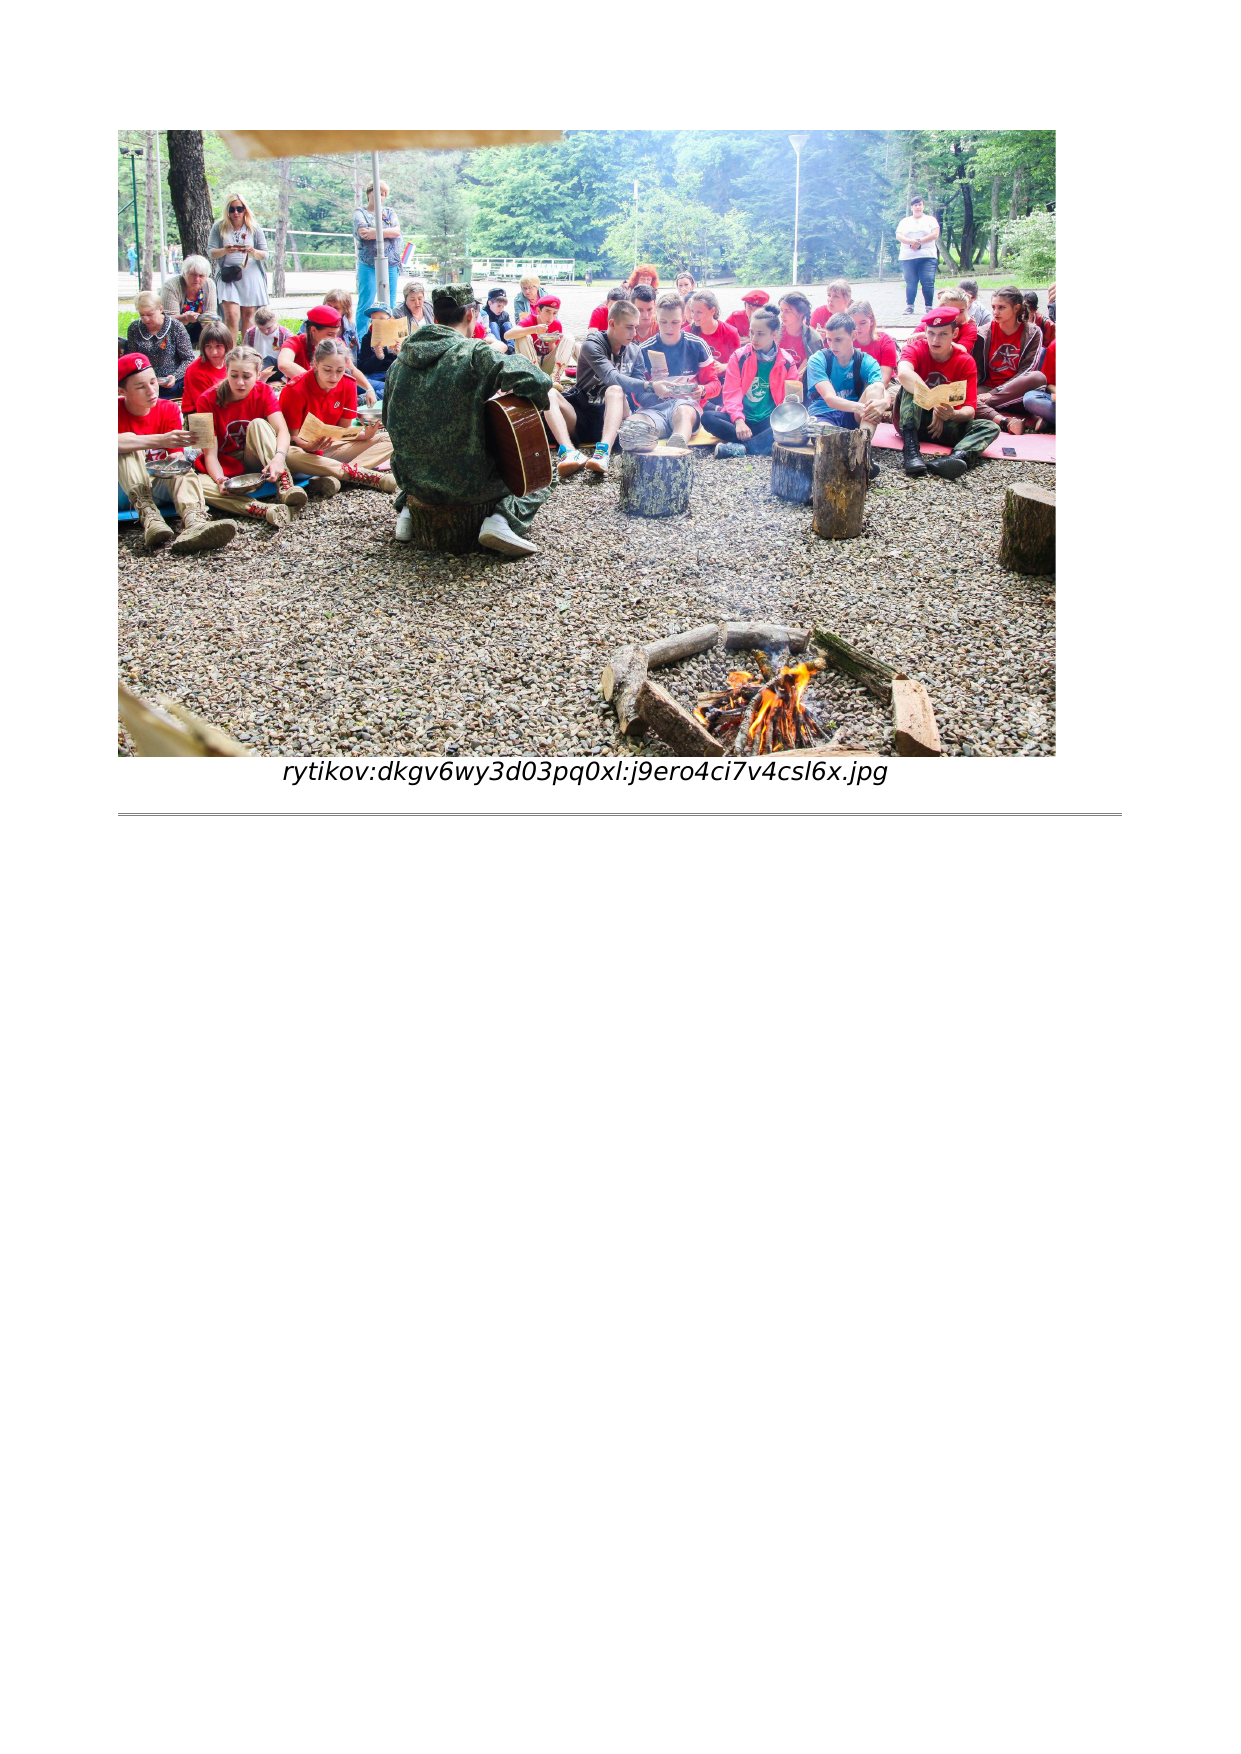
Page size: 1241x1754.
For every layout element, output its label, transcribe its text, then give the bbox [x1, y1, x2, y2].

text rytikov:dkgv6wy3d03pq0xl:j9ero4ci7v4csl6x.jpg [118, 757, 1056, 786]
picture [118, 130, 1056, 757]
